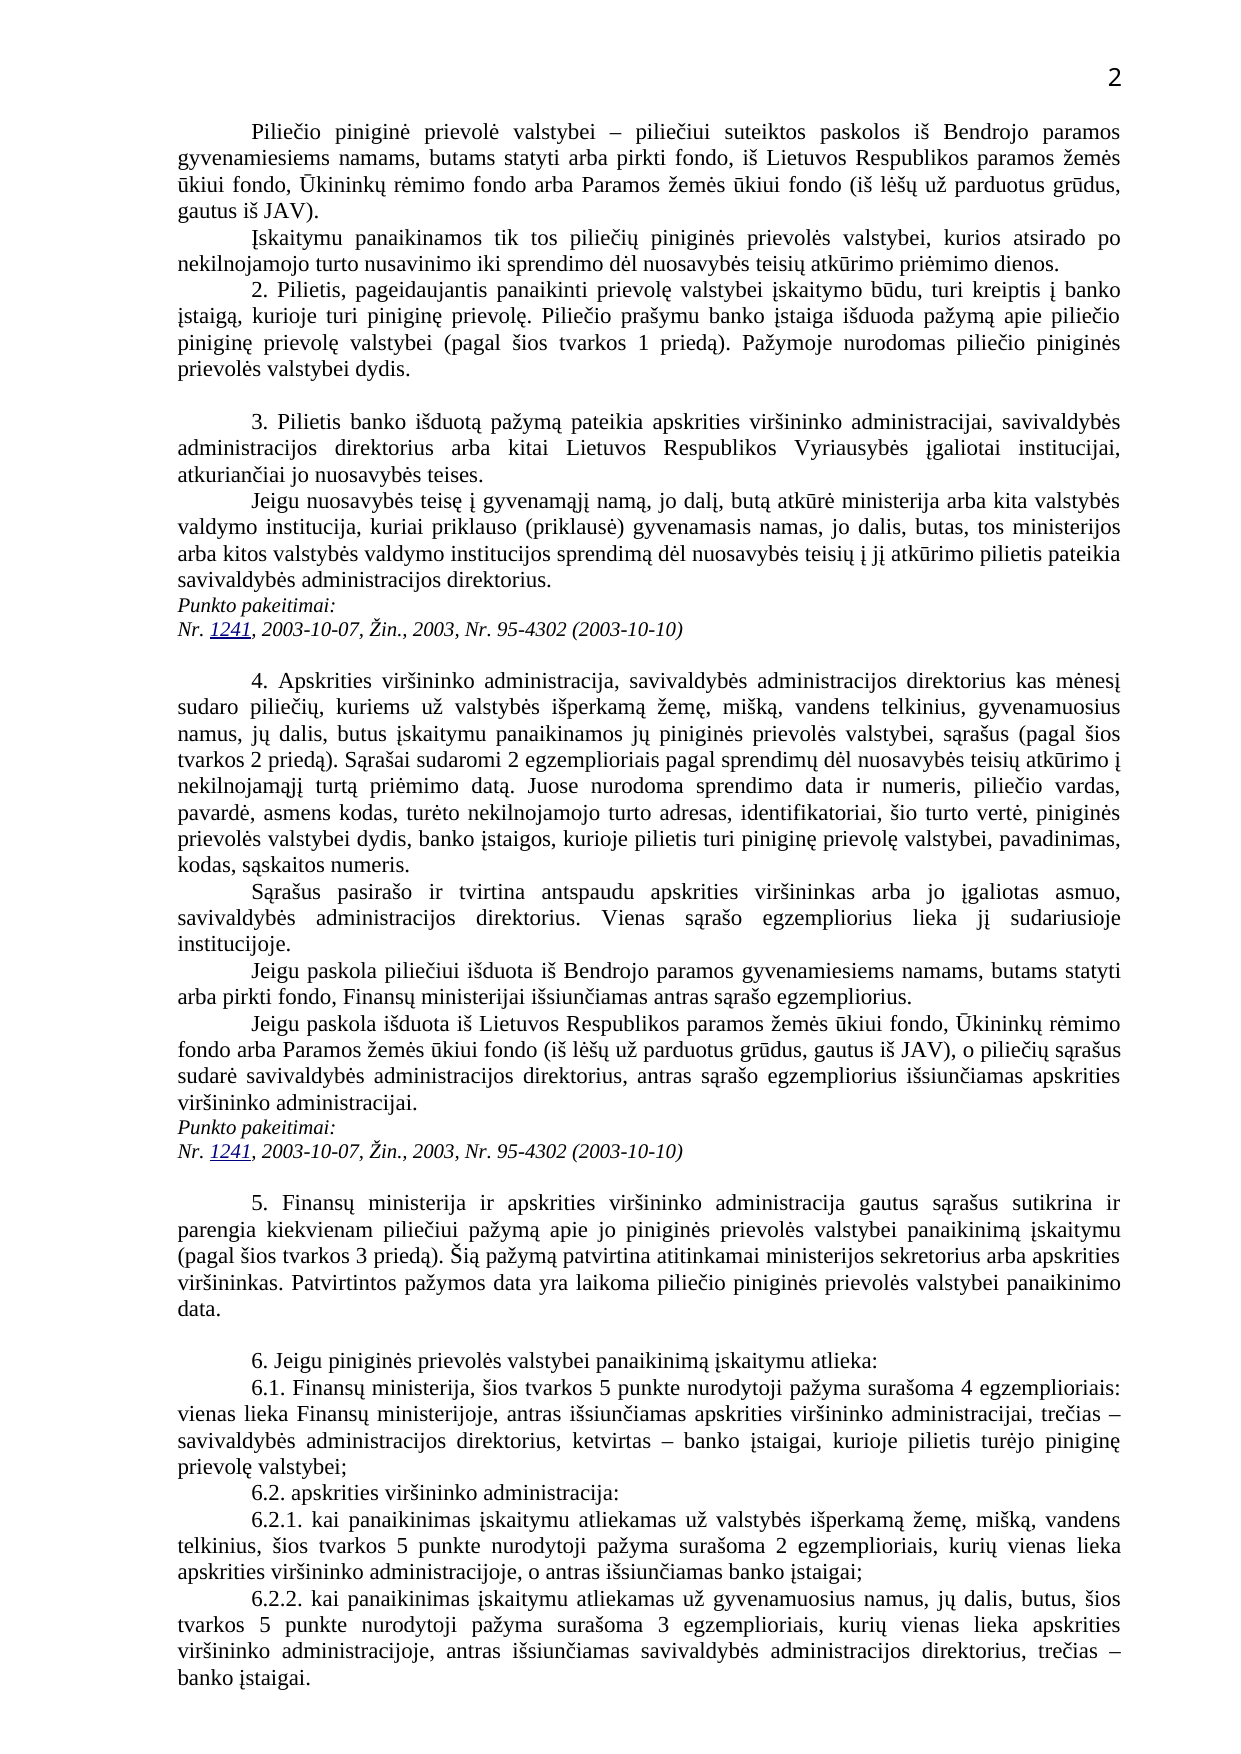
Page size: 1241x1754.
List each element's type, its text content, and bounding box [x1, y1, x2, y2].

text 6.2. apskrities viršininko administracija: [177, 1479, 1122, 1506]
text 6.2.1. kai panaikinimas įskaitymu atliekamas už valstybės išperkamą žemę, mišką, vandens telkinius, šios tvarkos 5 punkte nurodytoji pažyma surašoma 2 egzemplioriais, kurių vienas lieka apskrities viršininko administracijoje, o antras išsiunčiamas banko įstaigai; [177, 1506, 1122, 1585]
text 6. Jeigu piniginės prievolės valstybei panaikinimą įskaitymu atlieka: [177, 1348, 1122, 1374]
text 5. Finansų ministerija ir apskrities viršininko administracija gautus sąrašus sutikrina ir parengia kiekvienam piliečiui pažymą apie jo piniginės prievolės valstybei panaikinimą įskaitymu (pagal šios tvarkos 3 priedą). Šią pažymą patvirtina atitinkamai ministerijos sekretorius arba apskrities viršininkas. Patvirtintos pažymos data yra laikoma piliečio piniginės prievolės valstybei panaikinimo data. [177, 1189, 1122, 1321]
text Piliečio piniginė prievolė valstybei – piliečiui suteiktos paskolos iš Bendrojo paramos gyvenamiesiems namams, butams statyti arba pirkti fondo, iš Lietuvos Respublikos paramos žemės ūkiui fondo, Ūkininkų rėmimo fondo arba Paramos žemės ūkiui fondo (iš lėšų už parduotus grūdus, gautus iš JAV). [177, 118, 1122, 223]
text Sąrašus pasirašo ir tvirtina antspaudu apskrities viršininkas arba jo įgaliotas asmuo, savivaldybės administracijos direktorius. Vienas sąrašo egzempliorius lieka jį sudariusioje institucijoje. [177, 878, 1122, 957]
text Nr. 1241, 2003-10-07, Žin., 2003, Nr. 95-4302 (2003-10-10) [177, 617, 1122, 641]
text Nr. 1241, 2003-10-07, Žin., 2003, Nr. 95-4302 (2003-10-10) [177, 1139, 1122, 1163]
text 4. Apskrities viršininko administracija, savivaldybės administracijos direktorius kas mėnesį sudaro piliečių, kuriems už valstybės išperkamą žemę, mišką, vandens telkinius, gyvenamuosius namus, jų dalis, butus įskaitymu panaikinamos jų piniginės prievolės valstybei, sąrašus (pagal šios tvarkos 2 priedą). Sąrašai sudaromi 2 egzemplioriais pagal sprendimų dėl nuosavybės teisių atkūrimo į nekilnojamąjį turtą priėmimo datą. Juose nurodoma sprendimo data ir numeris, piliečio vardas, pavardė, asmens kodas, turėto nekilnojamojo turto adresas, identifikatoriai, šio turto vertė, piniginės prievolės valstybei dydis, banko įstaigos, kurioje pilietis turi piniginę prievolę valstybei, pavadinimas, kodas, sąskaitos numeris. [177, 667, 1122, 878]
text Įskaitymu panaikinamos tik tos piliečių piniginės prievolės valstybei, kurios atsirado po nekilnojamojo turto nusavinimo iki sprendimo dėl nuosavybės teisių atkūrimo priėmimo dienos. [177, 223, 1122, 276]
text 6.2.2. kai panaikinimas įskaitymu atliekamas už gyvenamuosius namus, jų dalis, butus, šios tvarkos 5 punkte nurodytoji pažyma surašoma 3 egzemplioriais, kurių vienas lieka apskrities viršininko administracijoje, antras išsiunčiamas savivaldybės administracijos direktorius, trečias – banko įstaigai. [177, 1585, 1122, 1690]
text 6.1. Finansų ministerija, šios tvarkos 5 punkte nurodytoji pažyma surašoma 4 egzemplioriais: vienas lieka Finansų ministerijoje, antras išsiunčiamas apskrities viršininko administracijai, trečias – savivaldybės administracijos direktorius, ketvirtas – banko įstaigai, kurioje pilietis turėjo piniginę prievolę valstybei; [177, 1374, 1122, 1479]
text 3. Pilietis banko išduotą pažymą pateikia apskrities viršininko administracijai, savivaldybės administracijos direktorius arba kitai Lietuvos Respublikos Vyriausybės įgaliotai institucijai, atkuriančiai jo nuosavybės teises. [177, 408, 1122, 487]
text Punkto pakeitimai: [177, 592, 1122, 617]
text Punkto pakeitimai: [177, 1115, 1122, 1139]
text Jeigu paskola piliečiui išduota iš Bendrojo paramos gyvenamiesiems namams, butams statyti arba pirkti fondo, Finansų ministerijai išsiunčiamas antras sąrašo egzempliorius. [177, 957, 1122, 1009]
text 2. Pilietis, pageidaujantis panaikinti prievolę valstybei įskaitymo būdu, turi kreiptis į banko įstaigą, kurioje turi piniginę prievolę. Piliečio prašymu banko įstaiga išduoda pažymą apie piliečio piniginę prievolę valstybei (pagal šios tvarkos 1 priedą). Pažymoje nurodomas piliečio piniginės prievolės valstybei dydis. [177, 276, 1122, 382]
text Jeigu paskola išduota iš Lietuvos Respublikos paramos žemės ūkiui fondo, Ūkininkų rėmimo fondo arba Paramos žemės ūkiui fondo (iš lėšų už parduotus grūdus, gautus iš JAV), o piliečių sąrašus sudarė savivaldybės administracijos direktorius, antras sąrašo egzempliorius išsiunčiamas apskrities viršininko administracijai. [177, 1009, 1122, 1115]
text Jeigu nuosavybės teisę į gyvenamąjį namą, jo dalį, butą atkūrė ministerija arba kita valstybės valdymo institucija, kuriai priklauso (priklausė) gyvenamasis namas, jo dalis, butas, tos ministerijos arba kitos valstybės valdymo institucijos sprendimą dėl nuosavybės teisių į jį atkūrimo pilietis pateikia savivaldybės administracijos direktorius. [177, 487, 1122, 592]
